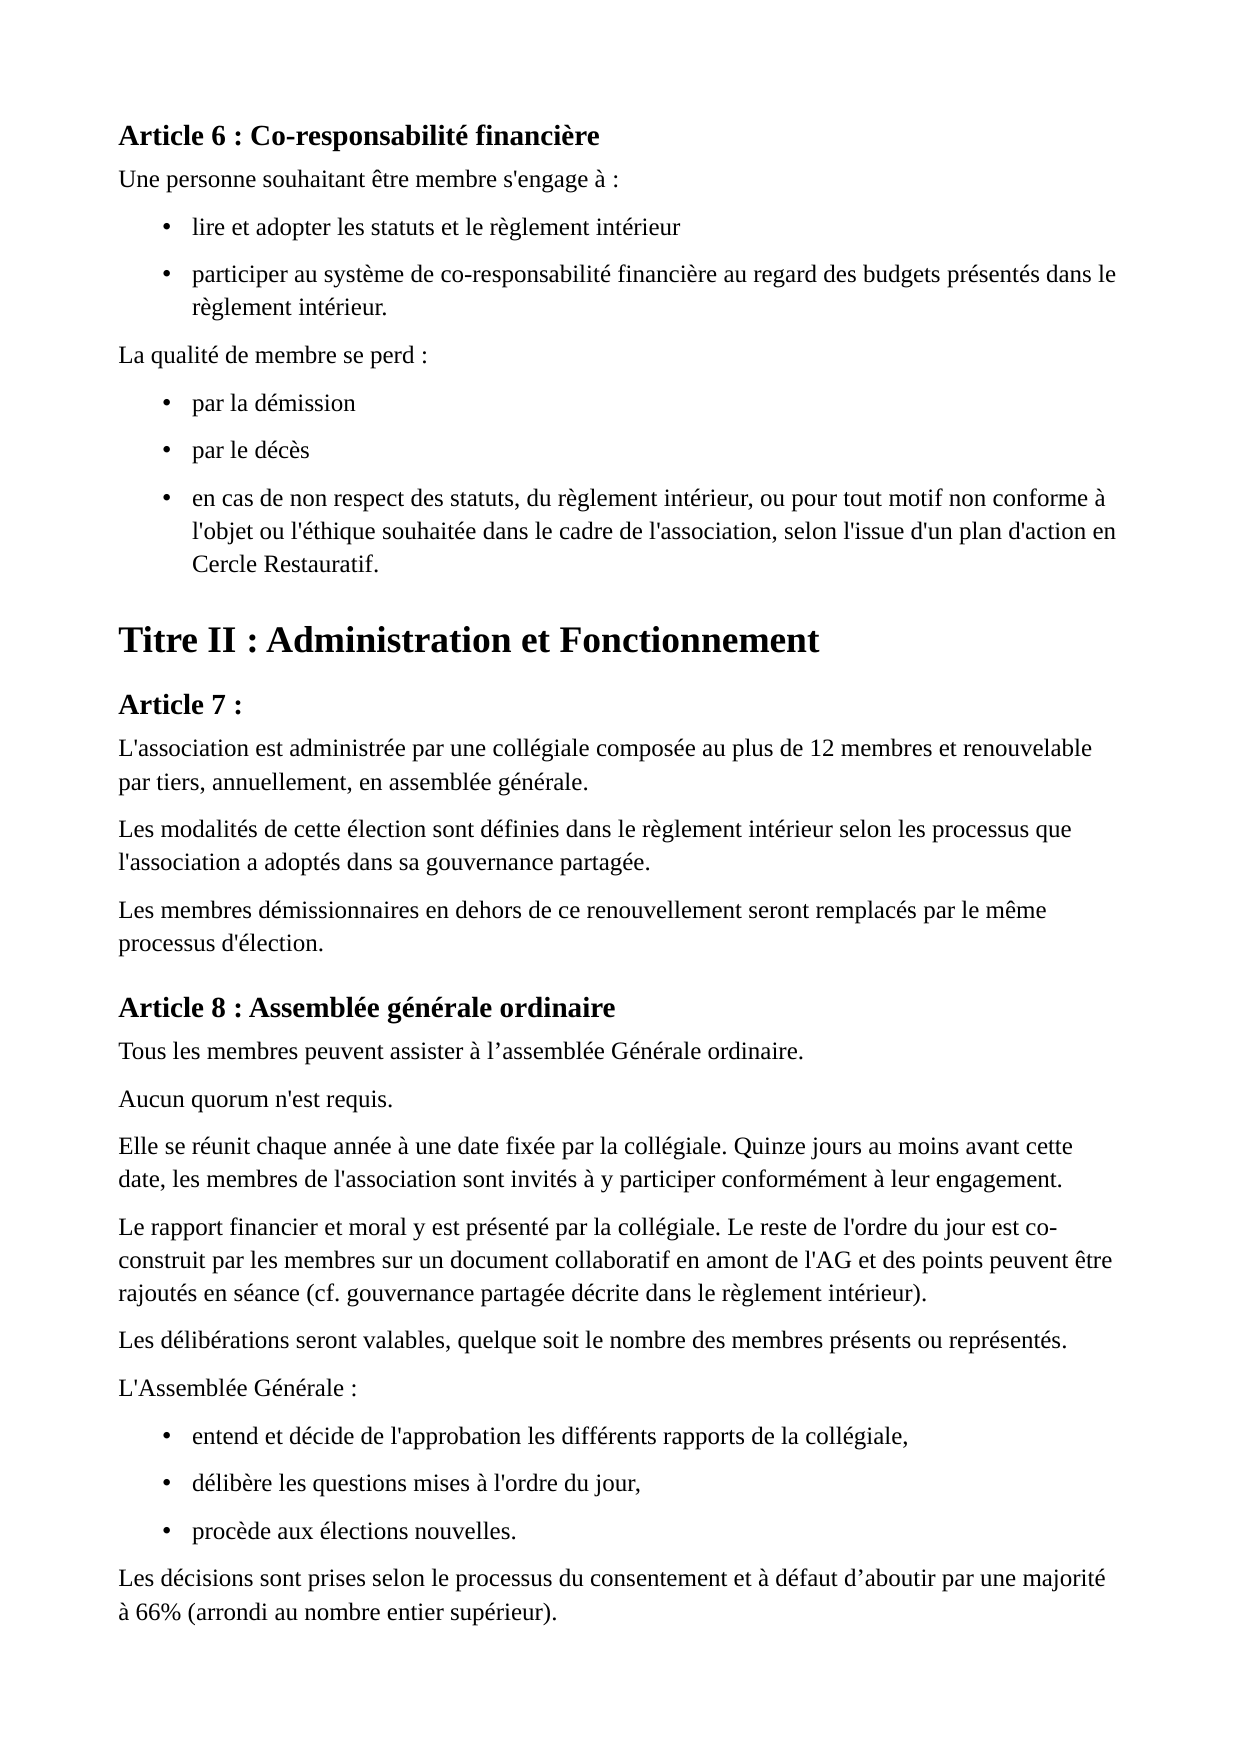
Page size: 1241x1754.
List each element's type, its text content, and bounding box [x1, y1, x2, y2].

list par le décès [162, 435, 1122, 464]
list en cas de non respect des statuts, du règlement intérieur, ou pour tout motif non conforme à l'objet ou l'éthique souhaitée dans le cadre de l'association, selon l'issue d'un plan d'action en Cercle Restauratif. [162, 483, 1122, 578]
text Le rapport financier et moral y est présenté par la collégiale. Le reste de l'ordre du jour est co-construit par les membres sur un document collaboratif en amont de l'AG et des points peuvent être rajoutés en séance (cf. gouvernance partagée décrite dans le règlement intérieur). [118, 1212, 1122, 1307]
text La qualité de membre se perd : [118, 340, 1122, 369]
list entend et décide de l'approbation les différents rapports de la collégiale, [162, 1421, 1122, 1449]
text L'Assemblée Générale : [118, 1373, 1122, 1402]
text Les délibérations seront valables, quelque soit le nombre des membres présents ou représentés. [118, 1326, 1122, 1354]
subtitle Article 8 : Assemblée générale ordinaire [118, 990, 1122, 1023]
text Les membres démissionnaires en dehors de ce renouvellement seront remplacés par le même processus d'élection. [118, 895, 1122, 957]
list lire et adopter les statuts et le règlement intérieur [162, 212, 1122, 241]
text Les décisions sont prises selon le processus du consentement et à défaut d’aboutir par une majorité à 66% (arrondi au nombre entier supérieur). [118, 1563, 1122, 1625]
text Les modalités de cette élection sont définies dans le règlement intérieur selon les processus que l'association a adoptés dans sa gouvernance partagée. [118, 814, 1122, 876]
text L'association est administrée par une collégiale composée au plus de 12 membres et renouvelable par tiers, annuellement, en assemblée générale. [118, 733, 1122, 795]
subtitle Article 6 : Co-responsabilité financière [118, 118, 1122, 152]
subtitle Article 7 : [118, 687, 1122, 721]
list par la démission [162, 388, 1122, 416]
text Tous les membres peuvent assister à l’assemblée Générale ordinaire. [118, 1036, 1122, 1065]
list procède aux élections nouvelles. [162, 1516, 1122, 1545]
text Aucun quorum n'est requis. [118, 1084, 1122, 1112]
subtitle Titre II : Administration et Fonctionnement [118, 617, 1122, 660]
text Une personne souhaitant être membre s'engage à : [118, 164, 1122, 193]
text Elle se réunit chaque année à une date fixée par la collégiale. Quinze jours au moins avant cette date, les membres de l'association sont invités à y participer conformément à leur engagement. [118, 1131, 1122, 1193]
list participer au système de co-responsabilité financière au regard des budgets présentés dans le règlement intérieur. [162, 259, 1122, 321]
list délibère les questions mises à l'ordre du jour, [162, 1468, 1122, 1497]
